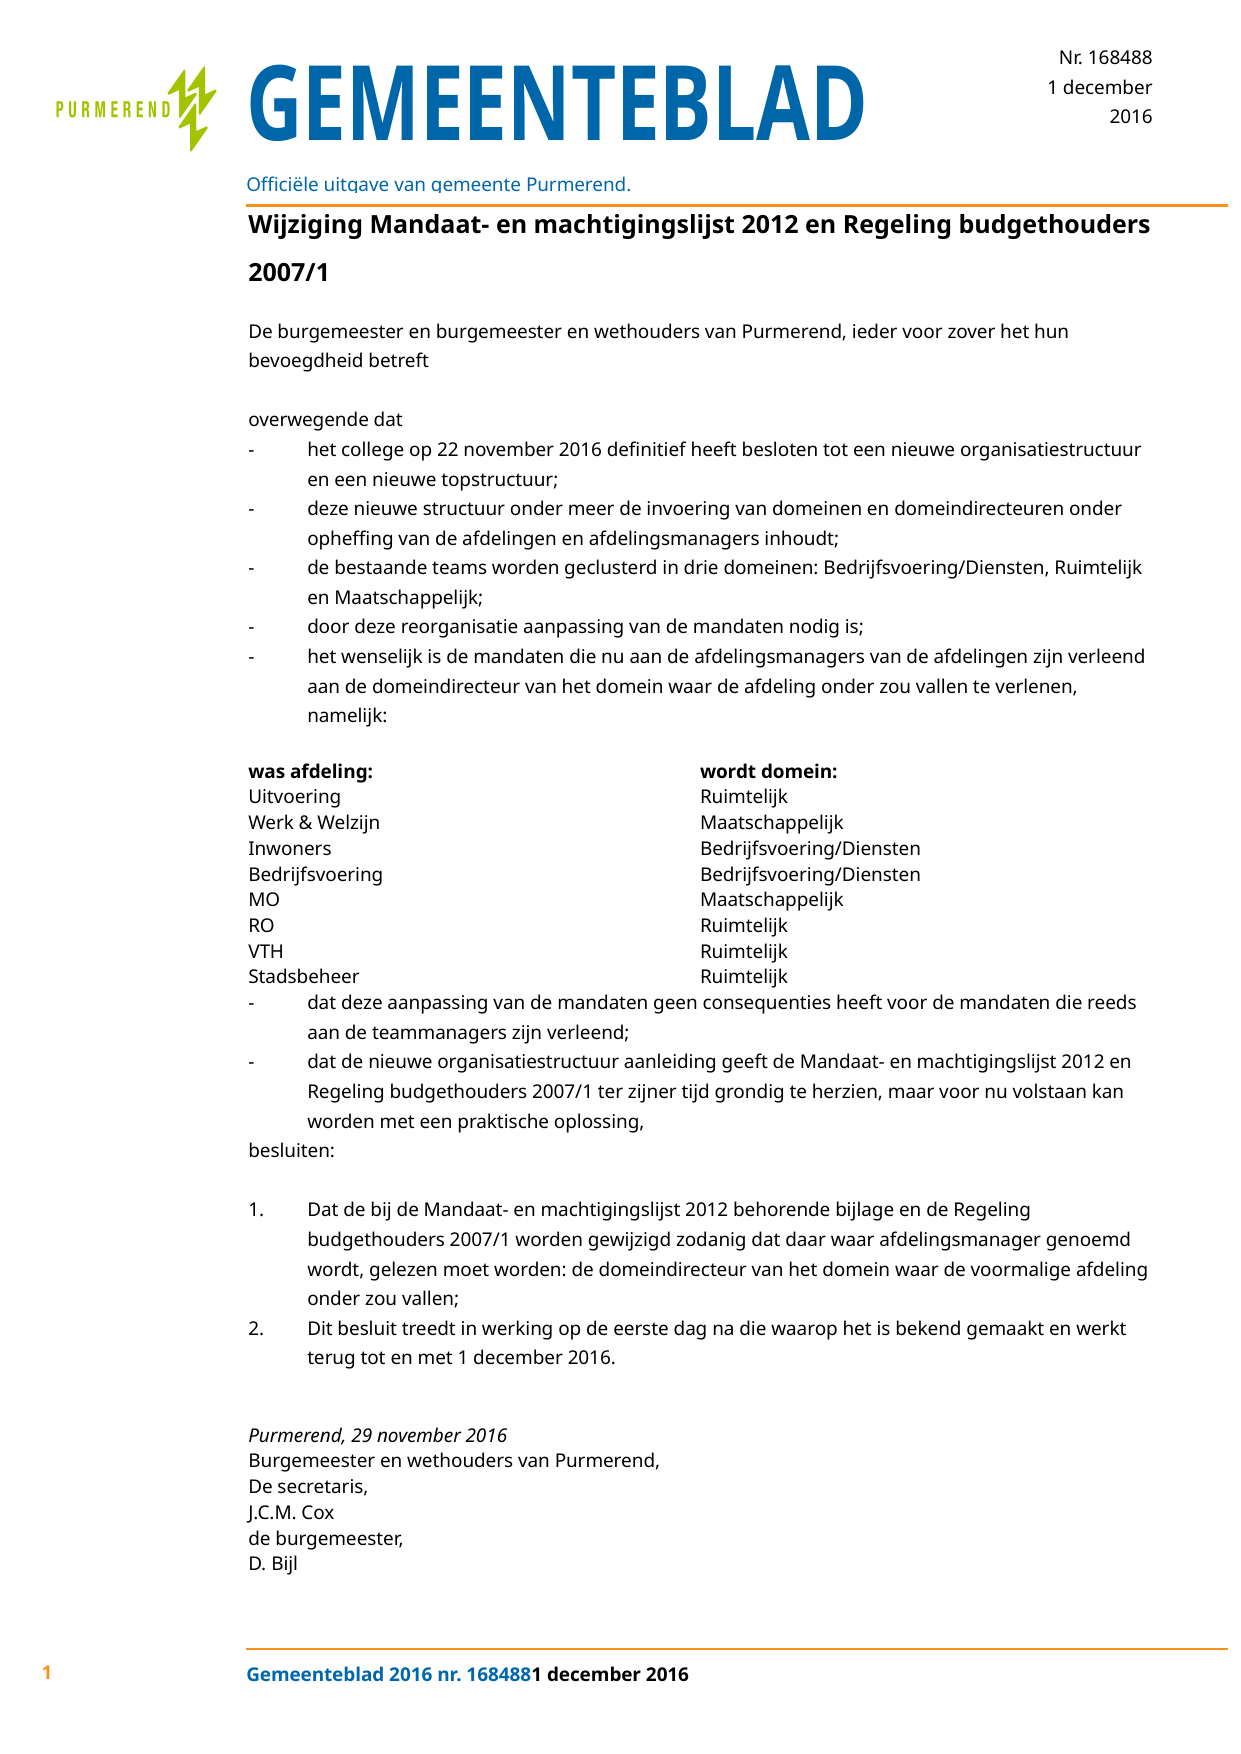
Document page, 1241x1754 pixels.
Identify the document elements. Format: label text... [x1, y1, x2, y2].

text De secretaris, [248, 1473, 1152, 1499]
table_cell Inwoners [248, 835, 700, 861]
table_cell Uitvoering [248, 784, 700, 809]
table_cell Ruimtelijk [700, 938, 1152, 964]
text Purmerend, 29 november 2016 [248, 1422, 1152, 1448]
table_cell Bedrijfsvoering/Diensten [700, 835, 1152, 861]
table_header wordt domein: [700, 758, 1152, 784]
list door deze reorganisatie aanpassing van de mandaten nodig is; [248, 614, 1152, 639]
text besluiten: [248, 1137, 1152, 1163]
table_cell Ruimtelijk [700, 964, 1152, 989]
list Dat de bij de Mandaat- en machtigingslijst 2012 behorende bijlage en de Regeling budgethouders 2007/1 worden gewijzigd zodanig dat daar waar afdelingsmanager genoemd wordt, gelezen moet worden: de domeindirecteur van het domein waar de voormalige afdeling onder zou vallen; [248, 1197, 1152, 1311]
table_cell VTH [248, 938, 700, 964]
text De burgemeester en burgemeester en wethouders van Purmerend, ieder voor zover het hun bevoegdheid betreft [248, 318, 1152, 373]
list het wenselijk is de mandaten die nu aan de afdelingsmanagers van de afdelingen zijn verleend aan de domeindirecteur van het domein waar de afdeling onder zou vallen te verlenen, namelijk: [248, 643, 1152, 728]
table_cell Maatschappelijk [700, 887, 1152, 912]
table_cell Ruimtelijk [700, 912, 1152, 938]
list dat de nieuwe organisatiestructuur aanleiding geeft de Mandaat- en machtigingslijst 2012 en Regeling budgethouders 2007/1 ter zijner tijd grondig te herzien, maar voor nu volstaan kan worden met een praktische oplossing, [248, 1049, 1152, 1134]
list het college op 22 november 2016 definitief heeft besloten tot een nieuwe organisatiestructuur en een nieuwe topstructuur; [248, 436, 1152, 492]
picture [41, 47, 231, 172]
list de bestaande teams worden geclusterd in drie domeinen: Bedrijfsvoering/Diensten, Ruimtelijk en Maatschappelijk; [248, 554, 1152, 610]
text overwegende dat [248, 407, 1152, 432]
text de burgemeester, [248, 1525, 1152, 1551]
list dat deze aanpassing van de mandaten geen consequenties heeft voor de mandaten die reeds aan de teammanagers zijn verleend; [248, 989, 1152, 1045]
table_header was afdeling: [248, 758, 700, 784]
table_cell Werk & Welzijn [248, 809, 700, 835]
table_cell Bedrijfsvoering/Diensten [700, 861, 1152, 887]
table_cell RO [248, 912, 700, 938]
table_cell Stadsbeheer [248, 964, 700, 989]
list deze nieuwe structuur onder meer de invoering van domeinen en domeindirecteuren onder opheffing van de afdelingen en afdelingsmanagers inhoudt; [248, 495, 1152, 551]
list Dit besluit treedt in werking op de eerste dag na die waarop het is bekend gemaakt en werkt terug tot en met 1 december 2016. [248, 1315, 1152, 1370]
table_cell MO [248, 887, 700, 912]
text Wijziging Mandaat- en machtigingslijst 2012 en Regeling budgethouders 2007/1 [248, 207, 1152, 288]
text D. Bijl [248, 1551, 1152, 1576]
text Burgemeester en wethouders van Purmerend, [248, 1448, 1152, 1473]
table_cell Bedrijfsvoering [248, 861, 700, 887]
table_cell Maatschappelijk [700, 809, 1152, 835]
table_cell Ruimtelijk [700, 784, 1152, 809]
text J.C.M. Cox [248, 1499, 1152, 1525]
